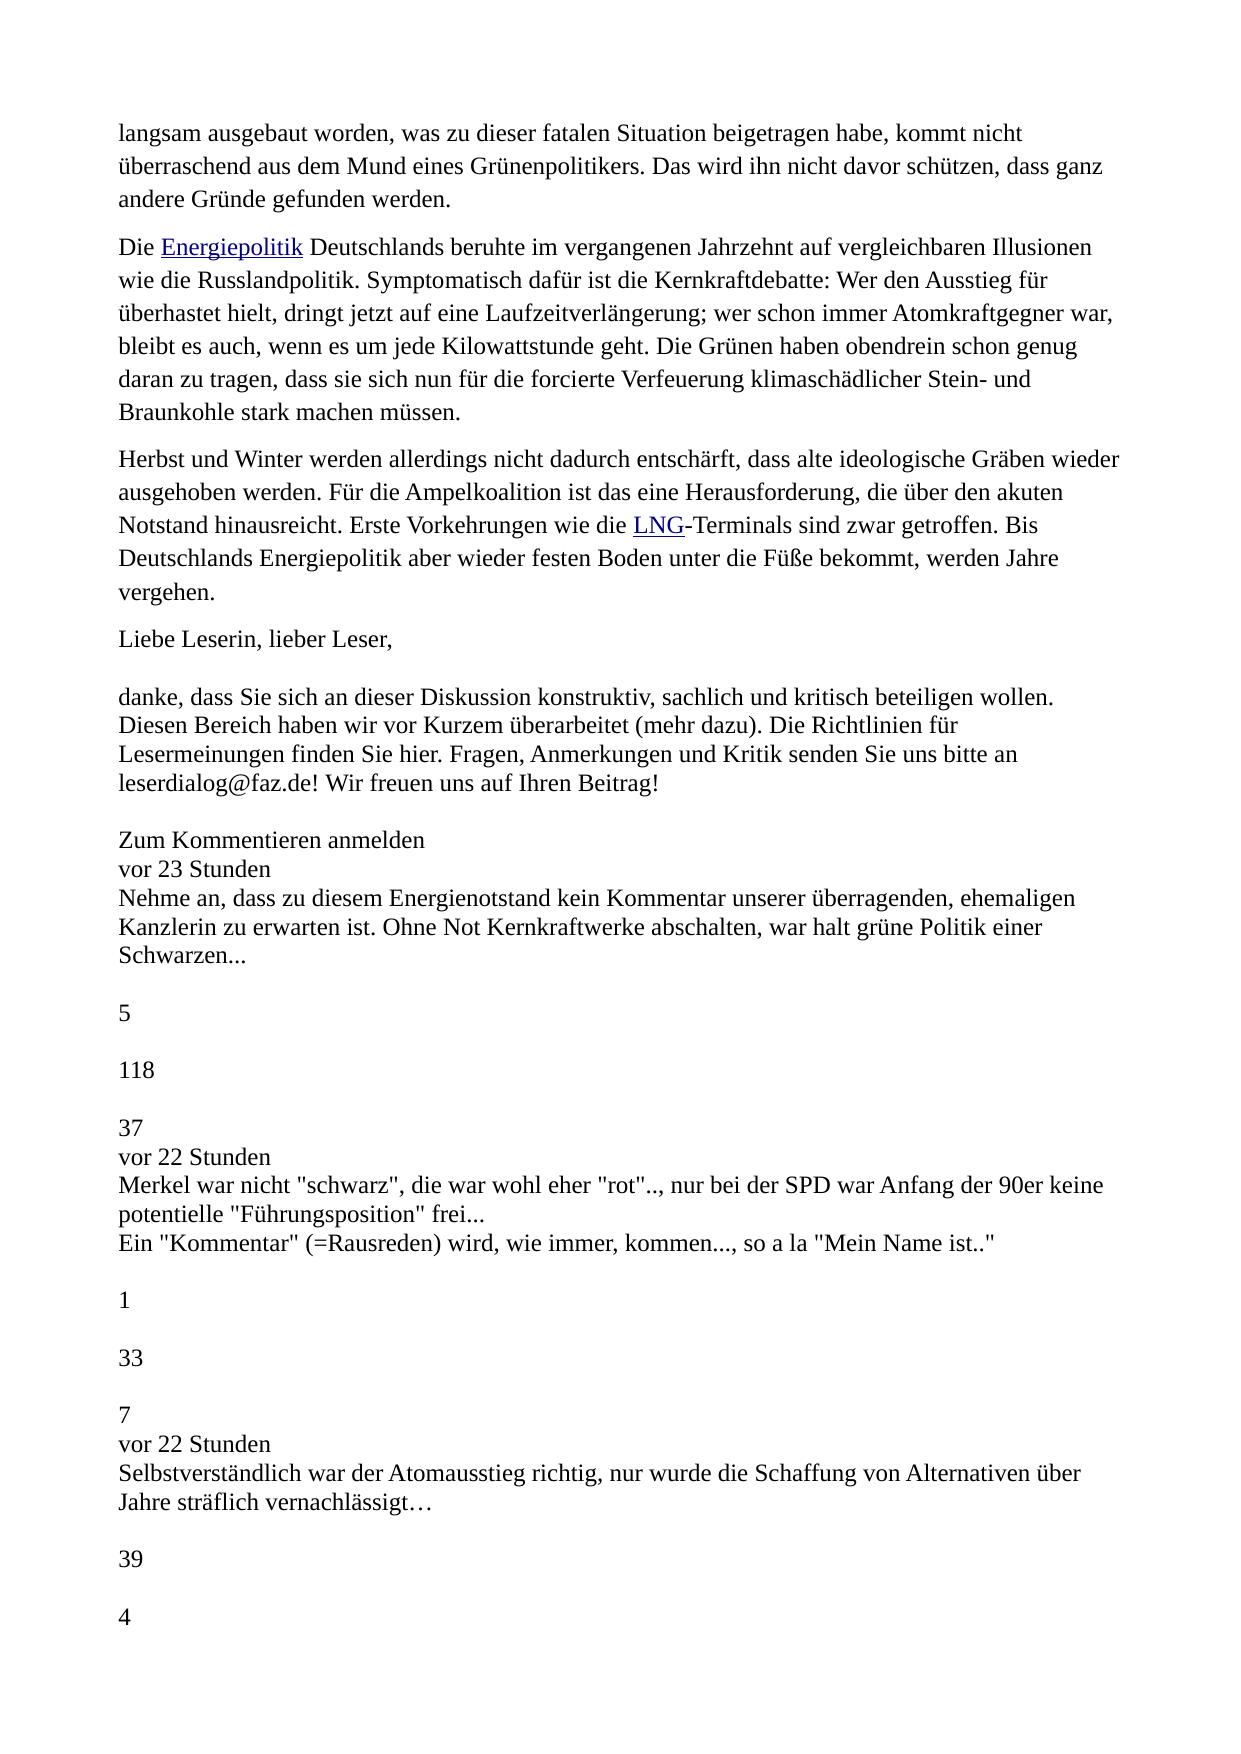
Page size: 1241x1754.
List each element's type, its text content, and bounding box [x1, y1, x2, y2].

text Nehme an, dass zu diesem Energienotstand kein Kommentar unserer überragenden, ehemaligen Kanzlerin zu erwarten ist. Ohne Not Kernkraftwerke abschalten, war halt grüne Politik einer Schwarzen... [118, 883, 1122, 969]
text Herbst und Winter werden allerdings nicht dadurch entschärft, dass alte ideologische Gräben wieder ausgehoben werden. Für die Ampelkoalition ist das eine Herausforderung, die über den akuten Notstand hinausreicht. Erste Vorkehrungen wie die LNG-Terminals sind zwar getroffen. Bis Deutschlands Energiepolitik aber wieder festen Boden unter die Füße bekommt, werden Jahre vergehen. [118, 444, 1122, 605]
text 33 [118, 1343, 1122, 1372]
text Selbstverständlich war der Atomausstieg richtig, nur wurde die Schaffung von Alternativen über Jahre sträflich vernachlässigt… [118, 1458, 1122, 1515]
text Zum Kommentieren anmelden [118, 825, 1122, 854]
text 118 [118, 1055, 1122, 1084]
text vor 23 Stunden [118, 854, 1122, 883]
text danke, dass Sie sich an dieser Diskussion konstruktiv, sachlich und kritisch beteiligen wollen. Diesen Bereich haben wir vor Kurzem überarbeitet (mehr dazu). Die Richtlinien für Lesermeinungen finden Sie hier. Fragen, Anmerkungen und Kritik senden Sie uns bitte an leserdialog@faz.de! Wir freuen uns auf Ihren Beitrag! [118, 682, 1122, 797]
text 5 [118, 998, 1122, 1027]
text Liebe Leserin, lieber Leser, [118, 624, 1122, 653]
text 7 [118, 1400, 1122, 1429]
text 37 [118, 1113, 1122, 1142]
text 1 [118, 1285, 1122, 1314]
text vor 22 Stunden [118, 1142, 1122, 1170]
text 4 [118, 1602, 1122, 1630]
text Die Energiepolitik Deutschlands beruhte im vergangenen Jahrzehnt auf vergleichbaren Illusionen wie die Russlandpolitik. Sympto­matisch dafür ist die Kernkraftde­batte: Wer den Ausstieg für überhastet hielt, dringt jetzt auf eine Laufzeitverlängerung; wer schon immer Atomkraftgegner war, bleibt es auch, wenn es um jede Kilowattstunde geht. Die Grünen haben obendrein schon genug daran zu tragen, dass sie sich nun für die forcierte Verfeuerung klimaschädlicher Stein- und Braunkohle stark machen müssen. [118, 232, 1122, 426]
text vor 22 Stunden [118, 1429, 1122, 1458]
text Merkel war nicht "schwarz", die war wohl eher "rot".., nur bei der SPD war Anfang der 90er keine potentielle "Führungsposition" frei... [118, 1170, 1122, 1228]
text Ein "Kommentar" (=Rausreden) wird, wie immer, kommen..., so a la "Mein Name ist.." [118, 1228, 1122, 1257]
text langsam ausgebaut worden, was zu dieser fatalen Situation beigetragen habe, kommt nicht überraschend aus dem Mund eines Grünenpolitikers. Das wird ihn nicht davor schützen, dass ganz andere Gründe gefunden werden. [118, 118, 1122, 213]
text 39 [118, 1544, 1122, 1573]
